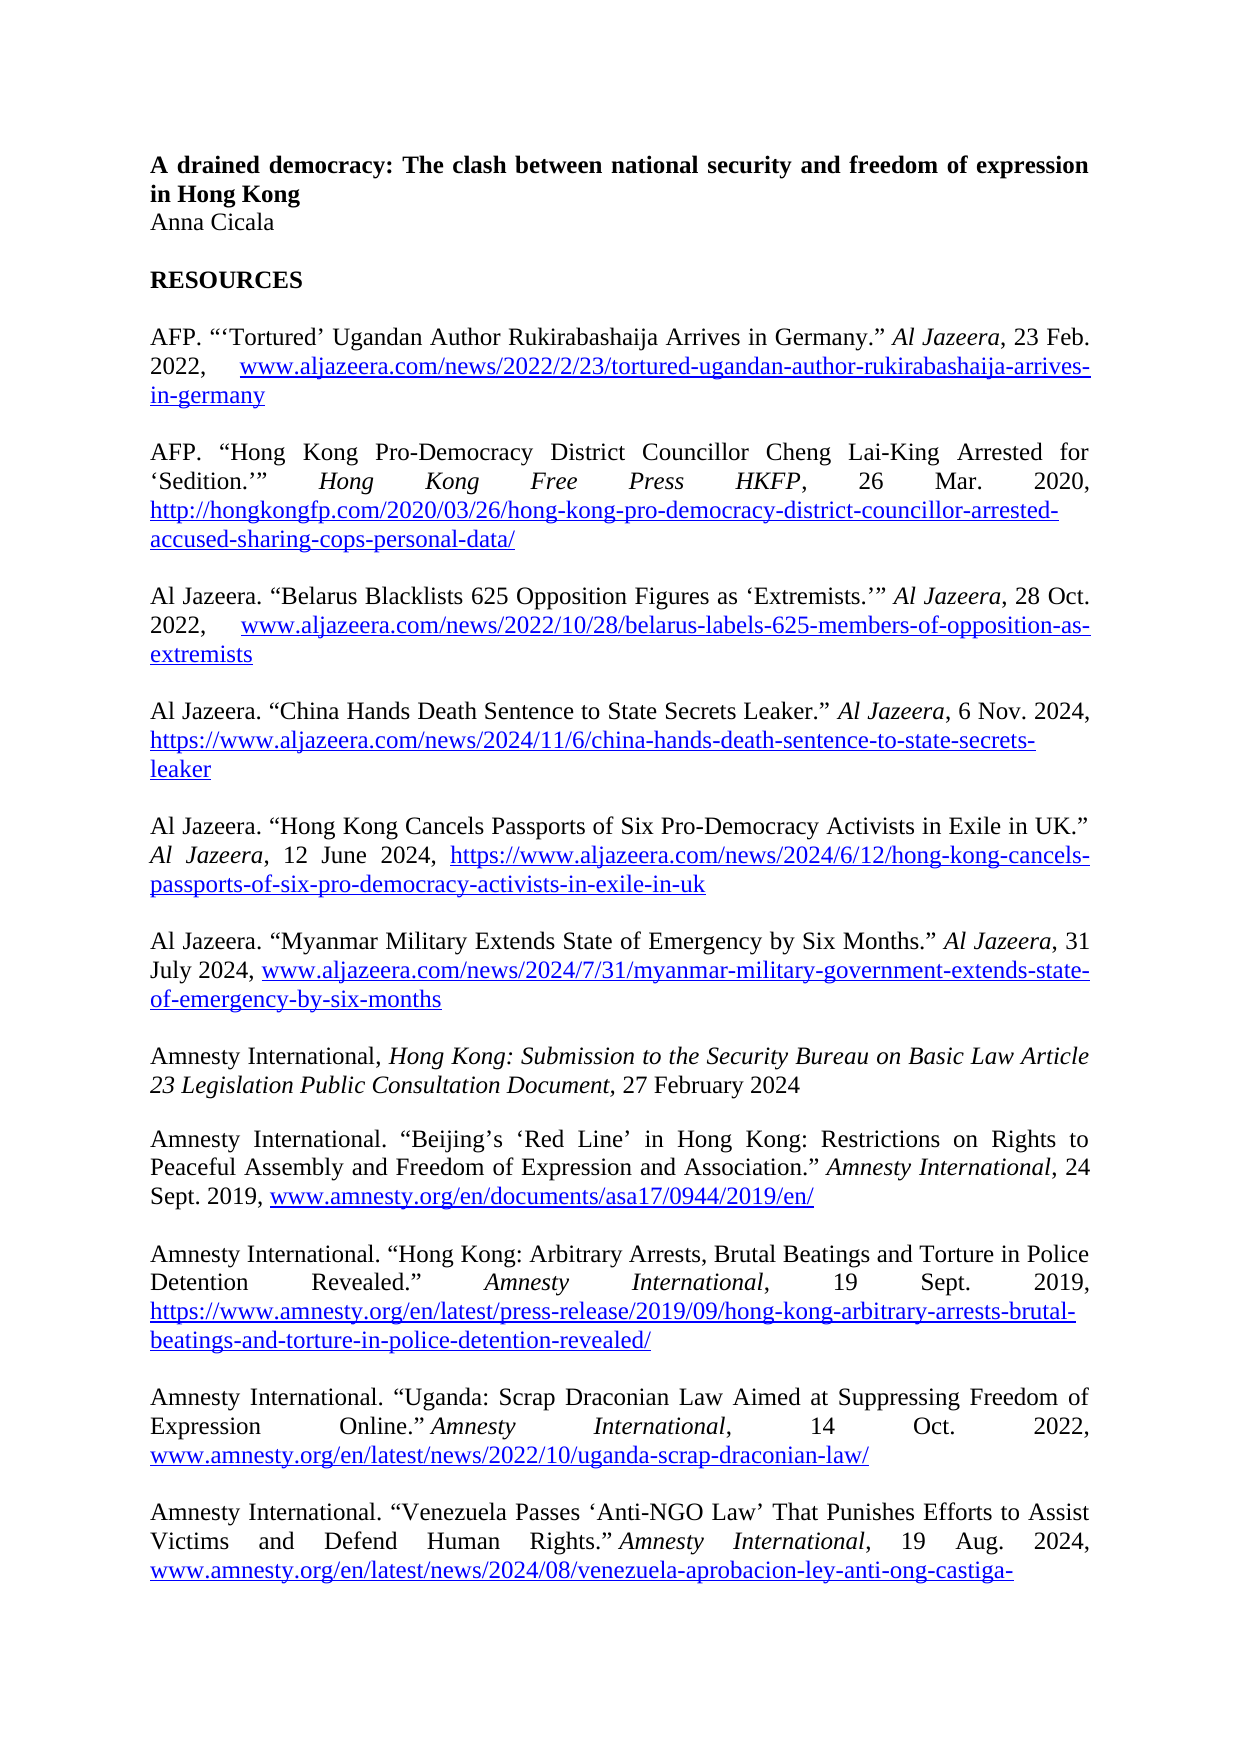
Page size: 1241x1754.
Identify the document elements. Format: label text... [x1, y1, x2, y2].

text Al Jazeera. “China Hands Death Sentence to State Secrets Leaker.” Al Jazeera, 6 Nov. 2024, https://www.aljazeera.com/news/2024/11/6/china-hands-death-sentence-to-state-secrets-leaker [150, 696, 1090, 782]
text Al Jazeera. “Belarus Blacklists 625 Opposition Figures as ‘Extremists.’” Al Jazeera, 28 Oct. 2022, www.aljazeera.com/news/2022/10/28/belarus-labels-625-members-of-opposition-as-extremists [150, 581, 1090, 667]
text RESOURCES [150, 265, 1090, 294]
text AFP. “Hong Kong Pro-Democracy District Councillor Cheng Lai-King Arrested for ‘Sedition.’” Hong Kong Free Press HKFP, 26 Mar. 2020, http://hongkongfp.com/2020/03/26/hong-kong-pro-democracy-district-councillor-arrested-accused-sharing-cops-personal-data/ [150, 437, 1090, 552]
text Amnesty International. “Venezuela Passes ‘Anti-NGO Law’ That Punishes Efforts to Assist Victims and Defend Human Rights.” Amnesty International, 19 Aug. 2024, www.amnesty.org/en/latest/news/2024/08/venezuela-aprobacion-ley-anti-ong-castiga- [150, 1497, 1090, 1584]
text Anna Cicala [150, 207, 1090, 236]
text Amnesty International, Hong Kong: Submission to the Security Bureau on Basic Law Article 23 Legislation Public Consultation Document, 27 February 2024 [150, 1041, 1090, 1099]
text AFP. “‘Tortured’ Ugandan Author Rukirabashaija Arrives in Germany.” Al Jazeera, 23 Feb. 2022, www.aljazeera.com/news/2022/2/23/tortured-ugandan-author-rukirabashaija-arrives-in-germany [150, 322, 1090, 409]
text Amnesty International. “Uganda: Scrap Draconian Law Aimed at Suppressing Freedom of Expression Online.” Amnesty International, 14 Oct. 2022, www.amnesty.org/en/latest/news/2022/10/uganda-scrap-draconian-law/ [150, 1382, 1090, 1469]
text Amnesty International. “Hong Kong: Arbitrary Arrests, Brutal Beatings and Torture in Police Detention Revealed.” Amnesty International, 19 Sept. 2019, https://www.amnesty.org/en/latest/press-release/2019/09/hong-kong-arbitrary-arrests-brutal-beatings-and-torture-in-police-detention-revealed/ [150, 1239, 1090, 1354]
text Al Jazeera. “Hong Kong Cancels Passports of Six Pro-Democracy Activists in Exile in UK.” Al Jazeera, 12 June 2024, https://www.aljazeera.com/news/2024/6/12/hong-kong-cancels-passports-of-six-pro-democracy-activists-in-exile-in-uk [150, 811, 1090, 897]
text Amnesty International. “Beijing’s ‘Red Line’ in Hong Kong: Restrictions on Rights to Peaceful Assembly and Freedom of Expression and Association.” Amnesty International, 24 Sept. 2019, www.amnesty.org/en/documents/asa17/0944/2019/en/ [150, 1124, 1090, 1210]
text Al Jazeera. “Myanmar Military Extends State of Emergency by Six Months.” Al Jazeera, 31 July 2024, www.aljazeera.com/news/2024/7/31/myanmar-military-government-extends-state-of-emergency-by-six-months [150, 926, 1090, 1012]
text A drained democracy: The clash between national security and freedom of expression in Hong Kong [150, 150, 1090, 207]
